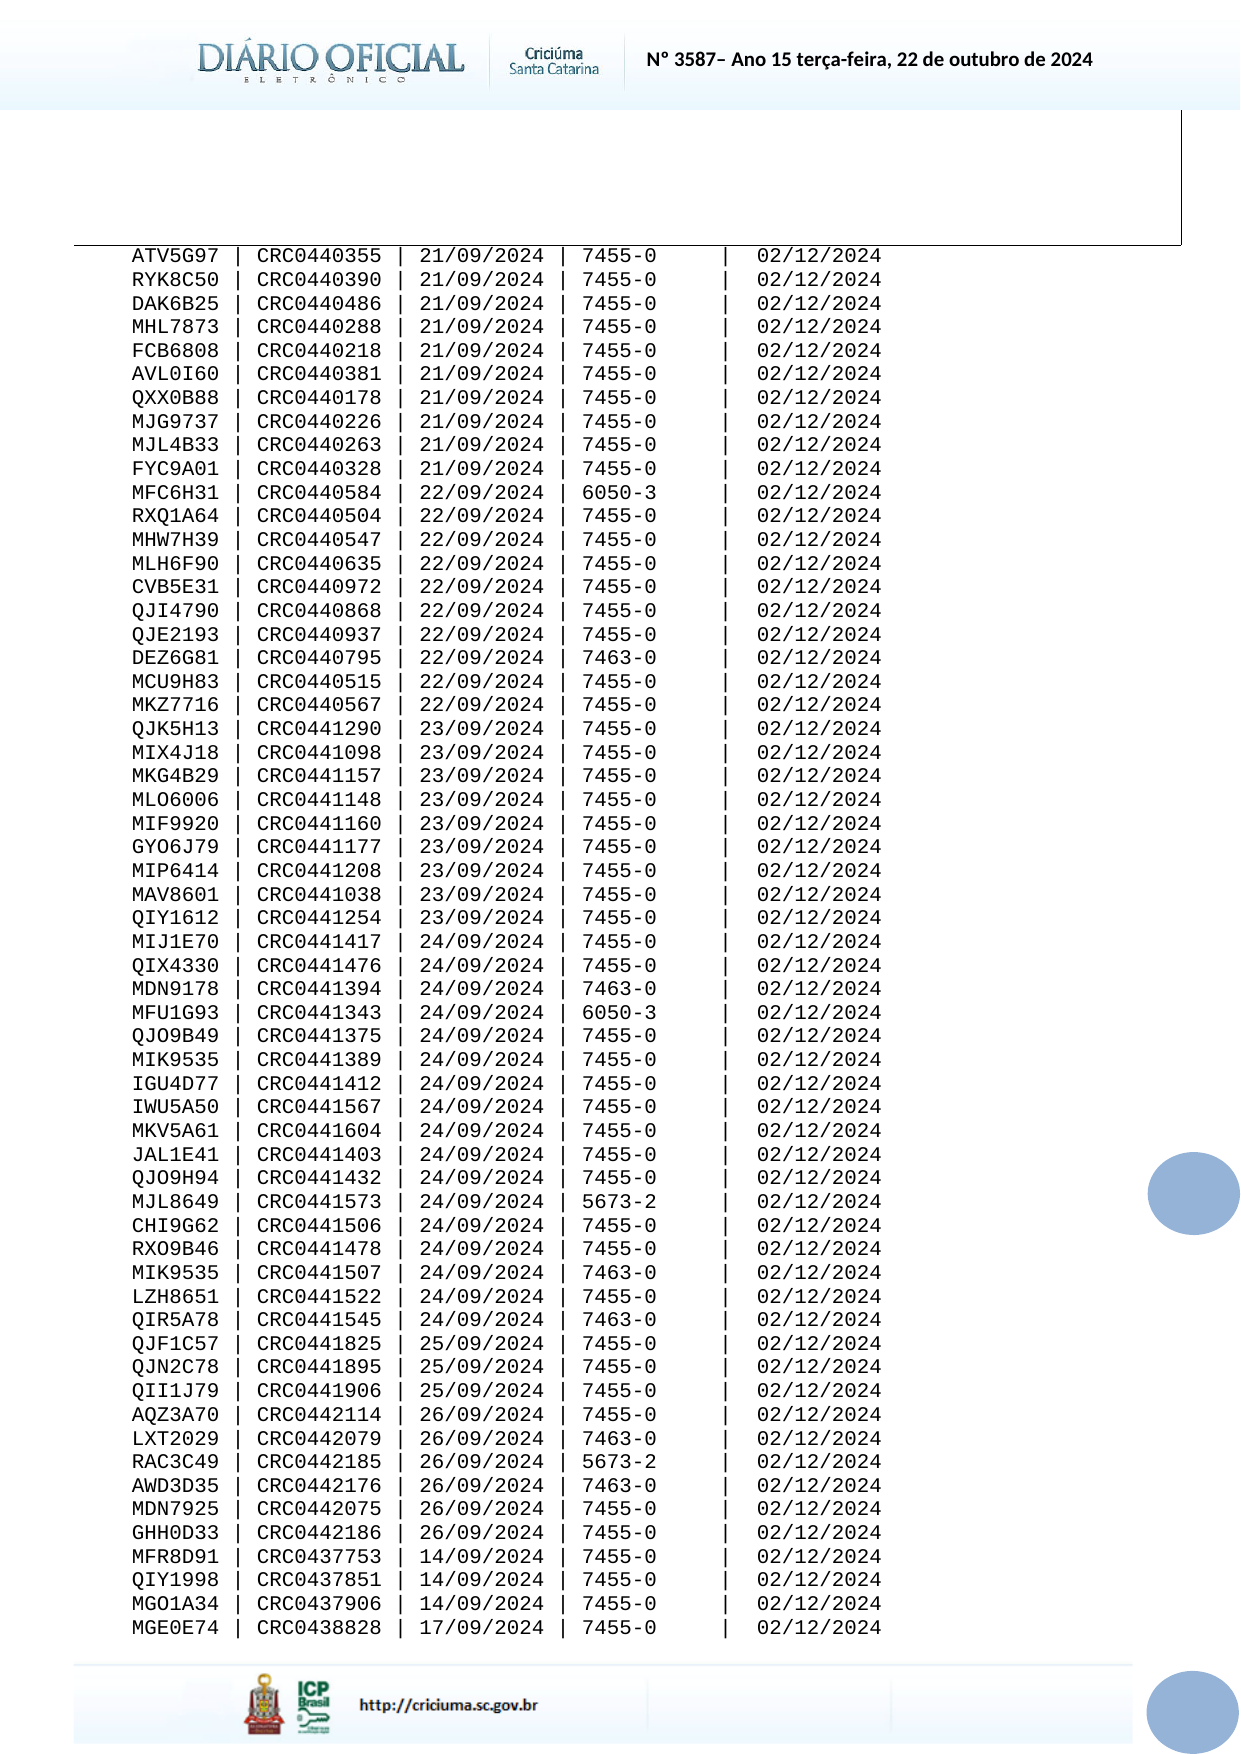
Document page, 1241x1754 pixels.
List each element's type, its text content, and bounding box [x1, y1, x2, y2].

text MGE0E74 | CRC0438828 | 17/09/2024 | 7455-0 | 02/12/2024 [44, 1617, 1181, 1640]
text GYO6J79 | CRC0441177 | 23/09/2024 | 7455-0 | 02/12/2024 [44, 836, 1181, 860]
text QXX0B88 | CRC0440178 | 21/09/2024 | 7455-0 | 02/12/2024 [44, 387, 1181, 411]
text FYC9A01 | CRC0440328 | 21/09/2024 | 7455-0 | 02/12/2024 [44, 458, 1181, 482]
text MIF9920 | CRC0441160 | 23/09/2024 | 7455-0 | 02/12/2024 [44, 813, 1181, 836]
text RYK8C50 | CRC0440390 | 21/09/2024 | 7455-0 | 02/12/2024 [44, 269, 1181, 292]
text MIJ1E70 | CRC0441417 | 24/09/2024 | 7455-0 | 02/12/2024 [44, 931, 1181, 954]
text MFC6H31 | CRC0440584 | 22/09/2024 | 6050-3 | 02/12/2024 [44, 482, 1181, 505]
text MHL7873 | CRC0440288 | 21/09/2024 | 7455-0 | 02/12/2024 [44, 316, 1181, 340]
text MKV5A61 | CRC0441604 | 24/09/2024 | 7455-0 | 02/12/2024 [44, 1120, 1181, 1144]
text QJO9B49 | CRC0441375 | 24/09/2024 | 7455-0 | 02/12/2024 [44, 1026, 1181, 1049]
text FCB6808 | CRC0440218 | 21/09/2024 | 7455-0 | 02/12/2024 [44, 340, 1181, 363]
text LXT2029 | CRC0442079 | 26/09/2024 | 7463-0 | 02/12/2024 [44, 1427, 1181, 1451]
text MIK9535 | CRC0441507 | 24/09/2024 | 7463-0 | 02/12/2024 [44, 1262, 1181, 1286]
text JAL1E41 | CRC0441403 | 24/09/2024 | 7455-0 | 02/12/2024 [44, 1144, 1181, 1167]
text MIP6414 | CRC0441208 | 23/09/2024 | 7455-0 | 02/12/2024 [44, 860, 1181, 884]
text RXQ1A64 | CRC0440504 | 22/09/2024 | 7455-0 | 02/12/2024 [44, 505, 1181, 529]
text QIY1998 | CRC0437851 | 14/09/2024 | 7455-0 | 02/12/2024 [44, 1569, 1181, 1593]
text MGO1A34 | CRC0437906 | 14/09/2024 | 7455-0 | 02/12/2024 [44, 1593, 1181, 1617]
text CHI9G62 | CRC0441506 | 24/09/2024 | 7455-0 | 02/12/2024 [44, 1215, 1181, 1238]
text MIX4J18 | CRC0441098 | 23/09/2024 | 7455-0 | 02/12/2024 [44, 742, 1181, 765]
text MAV8601 | CRC0441038 | 23/09/2024 | 7455-0 | 02/12/2024 [44, 884, 1181, 907]
text RAC3C49 | CRC0442185 | 26/09/2024 | 5673-2 | 02/12/2024 [44, 1451, 1181, 1475]
text IGU4D77 | CRC0441412 | 24/09/2024 | 7455-0 | 02/12/2024 [44, 1073, 1181, 1096]
text QJF1C57 | CRC0441825 | 25/09/2024 | 7455-0 | 02/12/2024 [44, 1333, 1181, 1357]
text QII1J79 | CRC0441906 | 25/09/2024 | 7455-0 | 02/12/2024 [44, 1380, 1181, 1404]
text AWD3D35 | CRC0442176 | 26/09/2024 | 7463-0 | 02/12/2024 [44, 1475, 1181, 1498]
text QIY1612 | CRC0441254 | 23/09/2024 | 7455-0 | 02/12/2024 [44, 907, 1181, 931]
text DAK6B25 | CRC0440486 | 21/09/2024 | 7455-0 | 02/12/2024 [44, 292, 1181, 316]
text GHH0D33 | CRC0442186 | 26/09/2024 | 7455-0 | 02/12/2024 [44, 1522, 1181, 1546]
text LZH8651 | CRC0441522 | 24/09/2024 | 7455-0 | 02/12/2024 [44, 1286, 1181, 1309]
text MKZ7716 | CRC0440567 | 22/09/2024 | 7455-0 | 02/12/2024 [44, 694, 1181, 718]
text AQZ3A70 | CRC0442114 | 26/09/2024 | 7455-0 | 02/12/2024 [44, 1404, 1181, 1427]
text MCU9H83 | CRC0440515 | 22/09/2024 | 7455-0 | 02/12/2024 [44, 671, 1181, 694]
text MDN7925 | CRC0442075 | 26/09/2024 | 7455-0 | 02/12/2024 [44, 1498, 1181, 1522]
text RXO9B46 | CRC0441478 | 24/09/2024 | 7455-0 | 02/12/2024 [44, 1238, 1181, 1262]
text QJO9H94 | CRC0441432 | 24/09/2024 | 7455-0 | 02/12/2024 [44, 1167, 1157, 1191]
text MJG9737 | CRC0440226 | 21/09/2024 | 7455-0 | 02/12/2024 [44, 411, 1181, 434]
text MJL4B33 | CRC0440263 | 21/09/2024 | 7455-0 | 02/12/2024 [44, 434, 1181, 458]
text MHW7H39 | CRC0440547 | 22/09/2024 | 7455-0 | 02/12/2024 [44, 529, 1181, 553]
text ATV5G97 | CRC0440355 | 21/09/2024 | 7455-0 | 02/12/2024 [44, 245, 1181, 269]
text QJK5H13 | CRC0441290 | 23/09/2024 | 7455-0 | 02/12/2024 [44, 718, 1181, 742]
text QIR5A78 | CRC0441545 | 24/09/2024 | 7463-0 | 02/12/2024 [44, 1309, 1181, 1333]
text QJN2C78 | CRC0441895 | 25/09/2024 | 7455-0 | 02/12/2024 [44, 1357, 1181, 1380]
text MFR8D91 | CRC0437753 | 14/09/2024 | 7455-0 | 02/12/2024 [44, 1546, 1181, 1569]
text DEZ6G81 | CRC0440795 | 22/09/2024 | 7463-0 | 02/12/2024 [44, 647, 1181, 671]
text MLO6006 | CRC0441148 | 23/09/2024 | 7455-0 | 02/12/2024 [44, 789, 1181, 813]
text MIK9535 | CRC0441389 | 24/09/2024 | 7455-0 | 02/12/2024 [44, 1049, 1181, 1073]
text QJE2193 | CRC0440937 | 22/09/2024 | 7455-0 | 02/12/2024 [44, 623, 1181, 647]
text MDN9178 | CRC0441394 | 24/09/2024 | 7463-0 | 02/12/2024 [44, 978, 1181, 1002]
text QIX4330 | CRC0441476 | 24/09/2024 | 7455-0 | 02/12/2024 [44, 954, 1181, 978]
text QJI4790 | CRC0440868 | 22/09/2024 | 7455-0 | 02/12/2024 [44, 600, 1181, 623]
text MJL8649 | CRC0441573 | 24/09/2024 | 5673-2 | 02/12/2024 [44, 1191, 1153, 1215]
text MLH6F90 | CRC0440635 | 22/09/2024 | 7455-0 | 02/12/2024 [44, 553, 1181, 576]
text AVL0I60 | CRC0440381 | 21/09/2024 | 7455-0 | 02/12/2024 [44, 363, 1181, 387]
text CVB5E31 | CRC0440972 | 22/09/2024 | 7455-0 | 02/12/2024 [44, 576, 1181, 600]
text MKG4B29 | CRC0441157 | 23/09/2024 | 7455-0 | 02/12/2024 [44, 765, 1181, 789]
text IWU5A50 | CRC0441567 | 24/09/2024 | 7455-0 | 02/12/2024 [44, 1096, 1181, 1120]
text MFU1G93 | CRC0441343 | 24/09/2024 | 6050-3 | 02/12/2024 [44, 1002, 1181, 1026]
